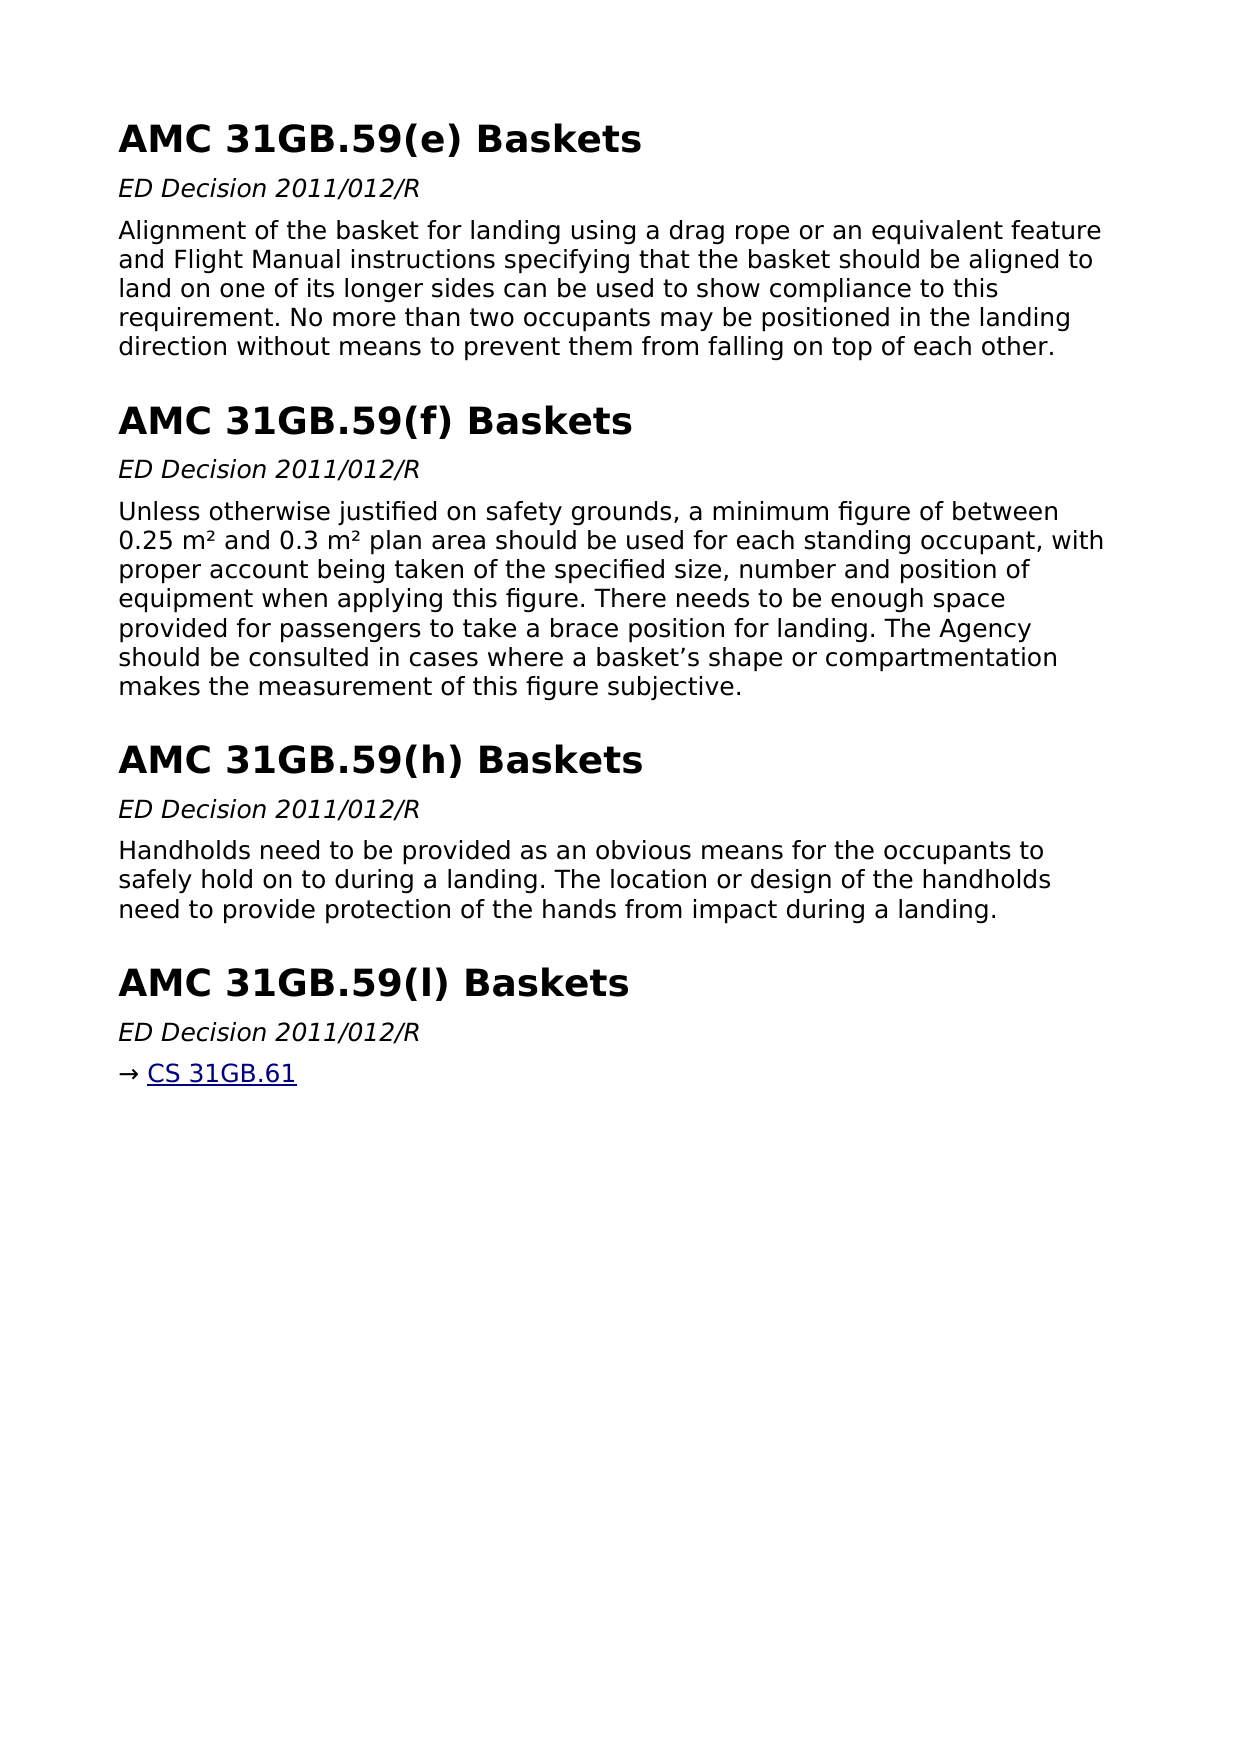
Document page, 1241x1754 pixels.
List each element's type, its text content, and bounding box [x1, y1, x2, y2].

subtitle AMC 31GB.59(l) Baskets [118, 962, 1122, 1005]
text → CS 31GB.61 [118, 1059, 1122, 1088]
text ED Decision 2011/012/R [118, 455, 1122, 484]
subtitle AMC 31GB.59(e) Baskets [118, 118, 1122, 162]
text Unless otherwise justified on safety grounds, a minimum figure of between 0.25 m² and 0.3 m² plan area should be used for each standing occupant, with proper account being taken of the specified size, number and position of equipment when applying this figure. There needs to be enough space provided for passengers to take a brace position for landing. The Agency should be consulted in cases where a basket’s shape or compartmentation makes the measurement of this figure subjective. [118, 497, 1122, 701]
text ED Decision 2011/012/R [118, 795, 1122, 824]
text ED Decision 2011/012/R [118, 1018, 1122, 1047]
text Alignment of the basket for landing using a drag rope or an equivalent feature and Flight Manual instructions specifying that the basket should be aligned to land on one of its longer sides can be used to show compliance to this requirement. No more than two occupants may be positioned in the landing direction without means to prevent them from falling on top of each other. [118, 216, 1122, 362]
subtitle AMC 31GB.59(f) Baskets [118, 399, 1122, 443]
text ED Decision 2011/012/R [118, 174, 1122, 203]
text Handholds need to be provided as an obvious means for the occupants to safely hold on to during a landing. The location or design of the handholds need to provide protection of the hands from impact during a landing. [118, 837, 1122, 924]
subtitle AMC 31GB.59(h) Baskets [118, 739, 1122, 782]
